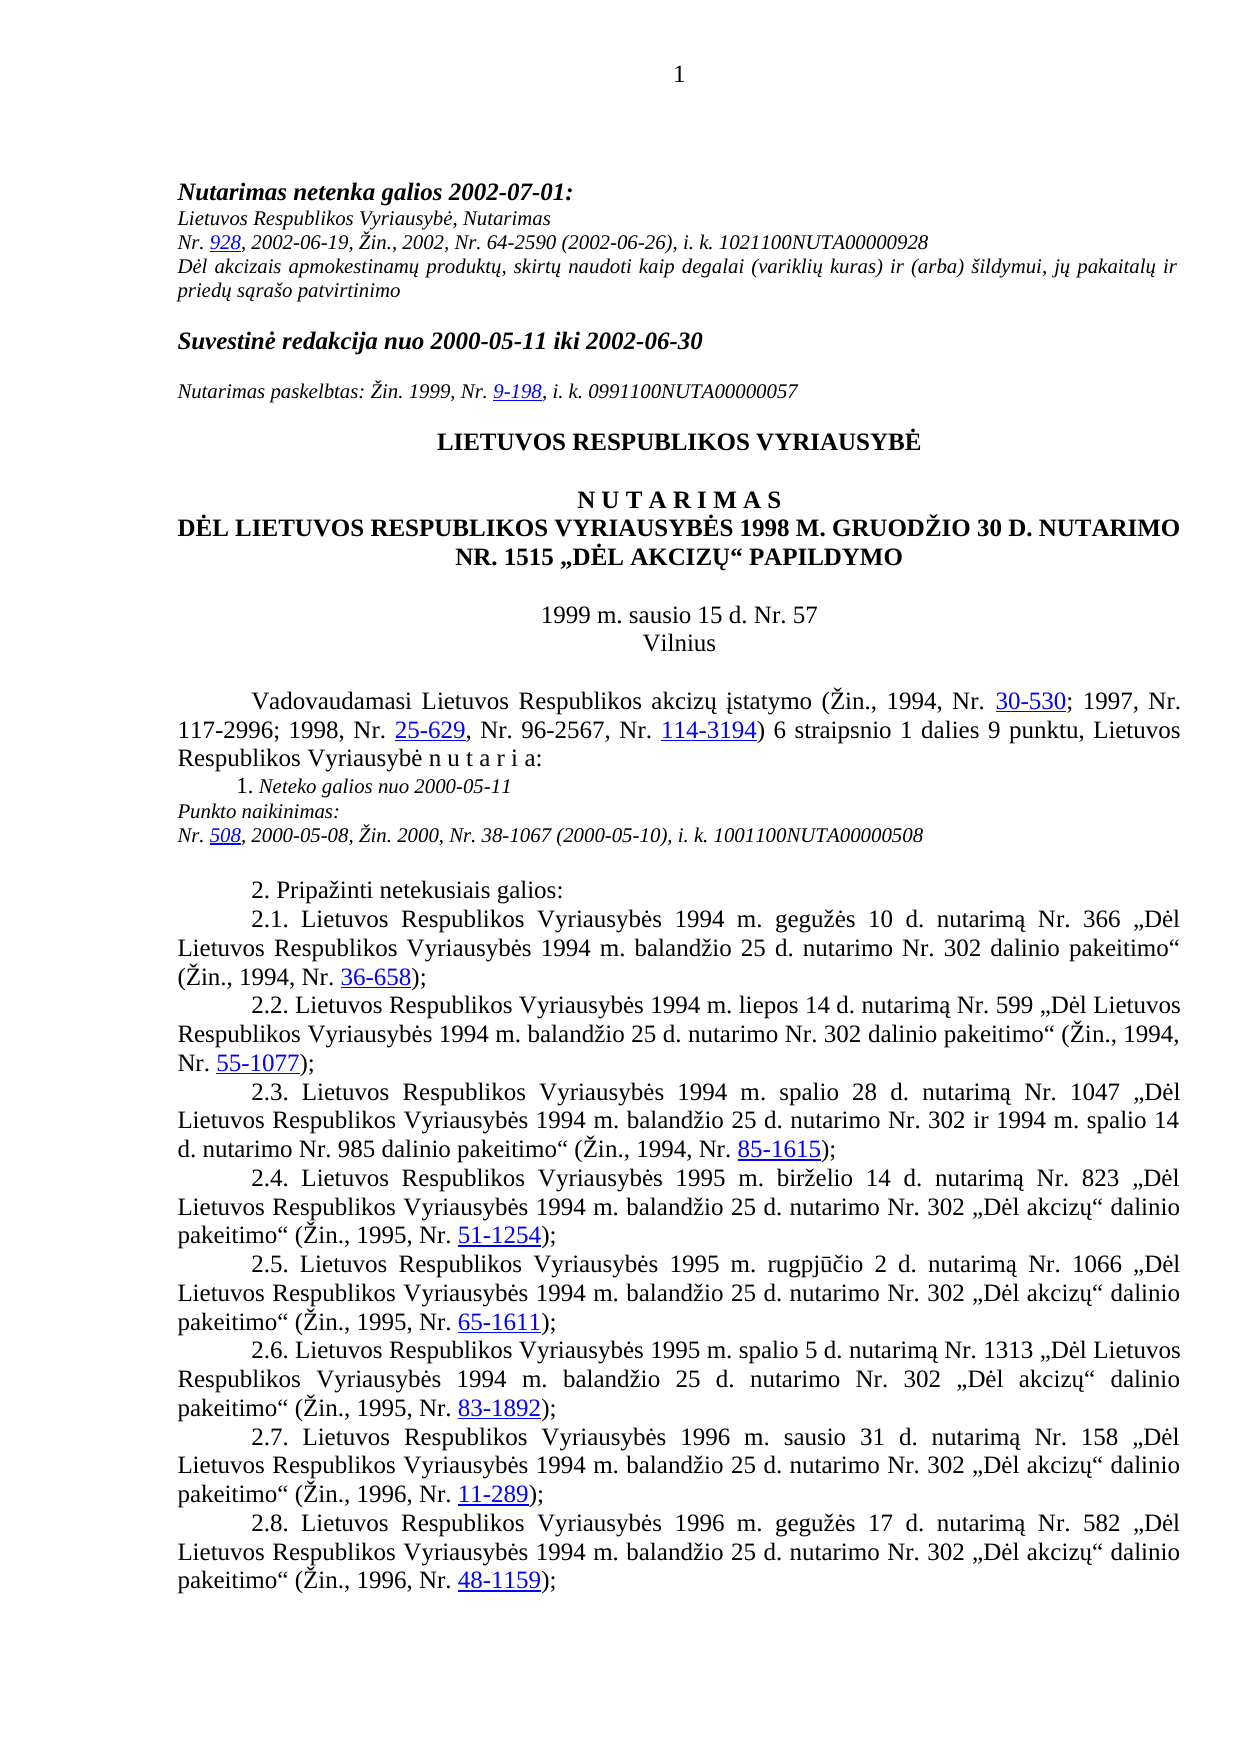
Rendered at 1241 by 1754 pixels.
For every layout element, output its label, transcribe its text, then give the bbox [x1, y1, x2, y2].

text Nutarimas paskelbtas: Žin. 1999, Nr. 9-198, i. k. 0991100NUTA00000057 [177, 379, 1181, 403]
text Dėl akcizais apmokestinamų produktų, skirtų naudoti kaip degalai (variklių kuras) ir (arba) šildymui, jų pakaitalų ir priedų sąrašo patvirtinimo [177, 254, 1181, 302]
text 2.6. Lietuvos Respublikos Vyriausybės 1995 m. spalio 5 d. nutarimą Nr. 1313 „Dėl Lietuvos Respublikos Vyriausybės 1994 m. balandžio 25 d. nutarimo Nr. 302 „Dėl akcizų“ dalinio pakeitimo“ (Žin., 1995, Nr. 83-1892); [177, 1335, 1181, 1422]
text Nr. 928, 2002-06-19, Žin., 2002, Nr. 64-2590 (2002-06-26), i. k. 1021100NUTA00000928 [177, 230, 1181, 254]
text Nutarimas netenka galios 2002-07-01: [177, 177, 1181, 206]
text 2.7. Lietuvos Respublikos Vyriausybės 1996 m. sausio 31 d. nutarimą Nr. 158 „Dėl Lietuvos Respublikos Vyriausybės 1994 m. balandžio 25 d. nutarimo Nr. 302 „Dėl akcizų“ dalinio pakeitimo“ (Žin., 1996, Nr. 11-289); [177, 1422, 1181, 1508]
text LIETUVOS RESPUBLIKOS VYRIAUSYBĖ [177, 427, 1181, 456]
text Suvestinė redakcija nuo 2000-05-11 iki 2002-06-30 [177, 326, 1181, 355]
text Nr. 508, 2000-05-08, Žin. 2000, Nr. 38-1067 (2000-05-10), i. k. 1001100NUTA00000508 [177, 823, 1181, 847]
text 2.3. Lietuvos Respublikos Vyriausybės 1994 m. spalio 28 d. nutarimą Nr. 1047 „Dėl Lietuvos Respublikos Vyriausybės 1994 m. balandžio 25 d. nutarimo Nr. 302 ir 1994 m. spalio 14 d. nutarimo Nr. 985 dalinio pakeitimo“ (Žin., 1994, Nr. 85-1615); [177, 1077, 1181, 1163]
text Vilnius [177, 628, 1181, 657]
text Lietuvos Respublikos Vyriausybė, Nutarimas [177, 206, 1181, 230]
text 2.4. Lietuvos Respublikos Vyriausybės 1995 m. birželio 14 d. nutarimą Nr. 823 „Dėl Lietuvos Respublikos Vyriausybės 1994 m. balandžio 25 d. nutarimo Nr. 302 „Dėl akcizų“ dalinio pakeitimo“ (Žin., 1995, Nr. 51-1254); [177, 1163, 1181, 1249]
text 2.5. Lietuvos Respublikos Vyriausybės 1995 m. rugpjūčio 2 d. nutarimą Nr. 1066 „Dėl Lietuvos Respublikos Vyriausybės 1994 m. balandžio 25 d. nutarimo Nr. 302 „Dėl akcizų“ dalinio pakeitimo“ (Žin., 1995, Nr. 65-1611); [177, 1249, 1181, 1335]
text DĖL LIETUVOS RESPUBLIKOS VYRIAUSYBĖS 1998 M. GRUODŽIO 30 D. NUTARIMO NR. 1515 „DĖL AKCIZŲ“ PAPILDYMO [177, 513, 1181, 571]
text 2.8. Lietuvos Respublikos Vyriausybės 1996 m. gegužės 17 d. nutarimą Nr. 582 „Dėl Lietuvos Respublikos Vyriausybės 1994 m. balandžio 25 d. nutarimo Nr. 302 „Dėl akcizų“ dalinio pakeitimo“ (Žin., 1996, Nr. 48-1159); [177, 1508, 1181, 1594]
text N U T A R I M A S [177, 485, 1181, 513]
text 2. Pripažinti netekusiais galios: [177, 875, 1181, 904]
text 2.1. Lietuvos Respublikos Vyriausybės 1994 m. gegužės 10 d. nutarimą Nr. 366 „Dėl Lietuvos Respublikos Vyriausybės 1994 m. balandžio 25 d. nutarimo Nr. 302 dalinio pakeitimo“ (Žin., 1994, Nr. 36-658); [177, 904, 1181, 990]
text Vadovaudamasi Lietuvos Respublikos akcizų įstatymo (Žin., 1994, Nr. 30-530; 1997, Nr. 117-2996; 1998, Nr. 25-629, Nr. 96-2567, Nr. 114-3194) 6 straipsnio 1 dalies 9 punktu, Lietuvos Respublikos Vyriausybė nutaria: [177, 686, 1181, 772]
text Punkto naikinimas: [177, 798, 1181, 823]
text 1. Neteko galios nuo 2000-05-11 [177, 772, 1181, 798]
text 2.2. Lietuvos Respublikos Vyriausybės 1994 m. liepos 14 d. nutarimą Nr. 599 „Dėl Lietuvos Respublikos Vyriausybės 1994 m. balandžio 25 d. nutarimo Nr. 302 dalinio pakeitimo“ (Žin., 1994, Nr. 55-1077); [177, 990, 1181, 1077]
text 1999 m. sausio 15 d. Nr. 57 [177, 600, 1181, 628]
